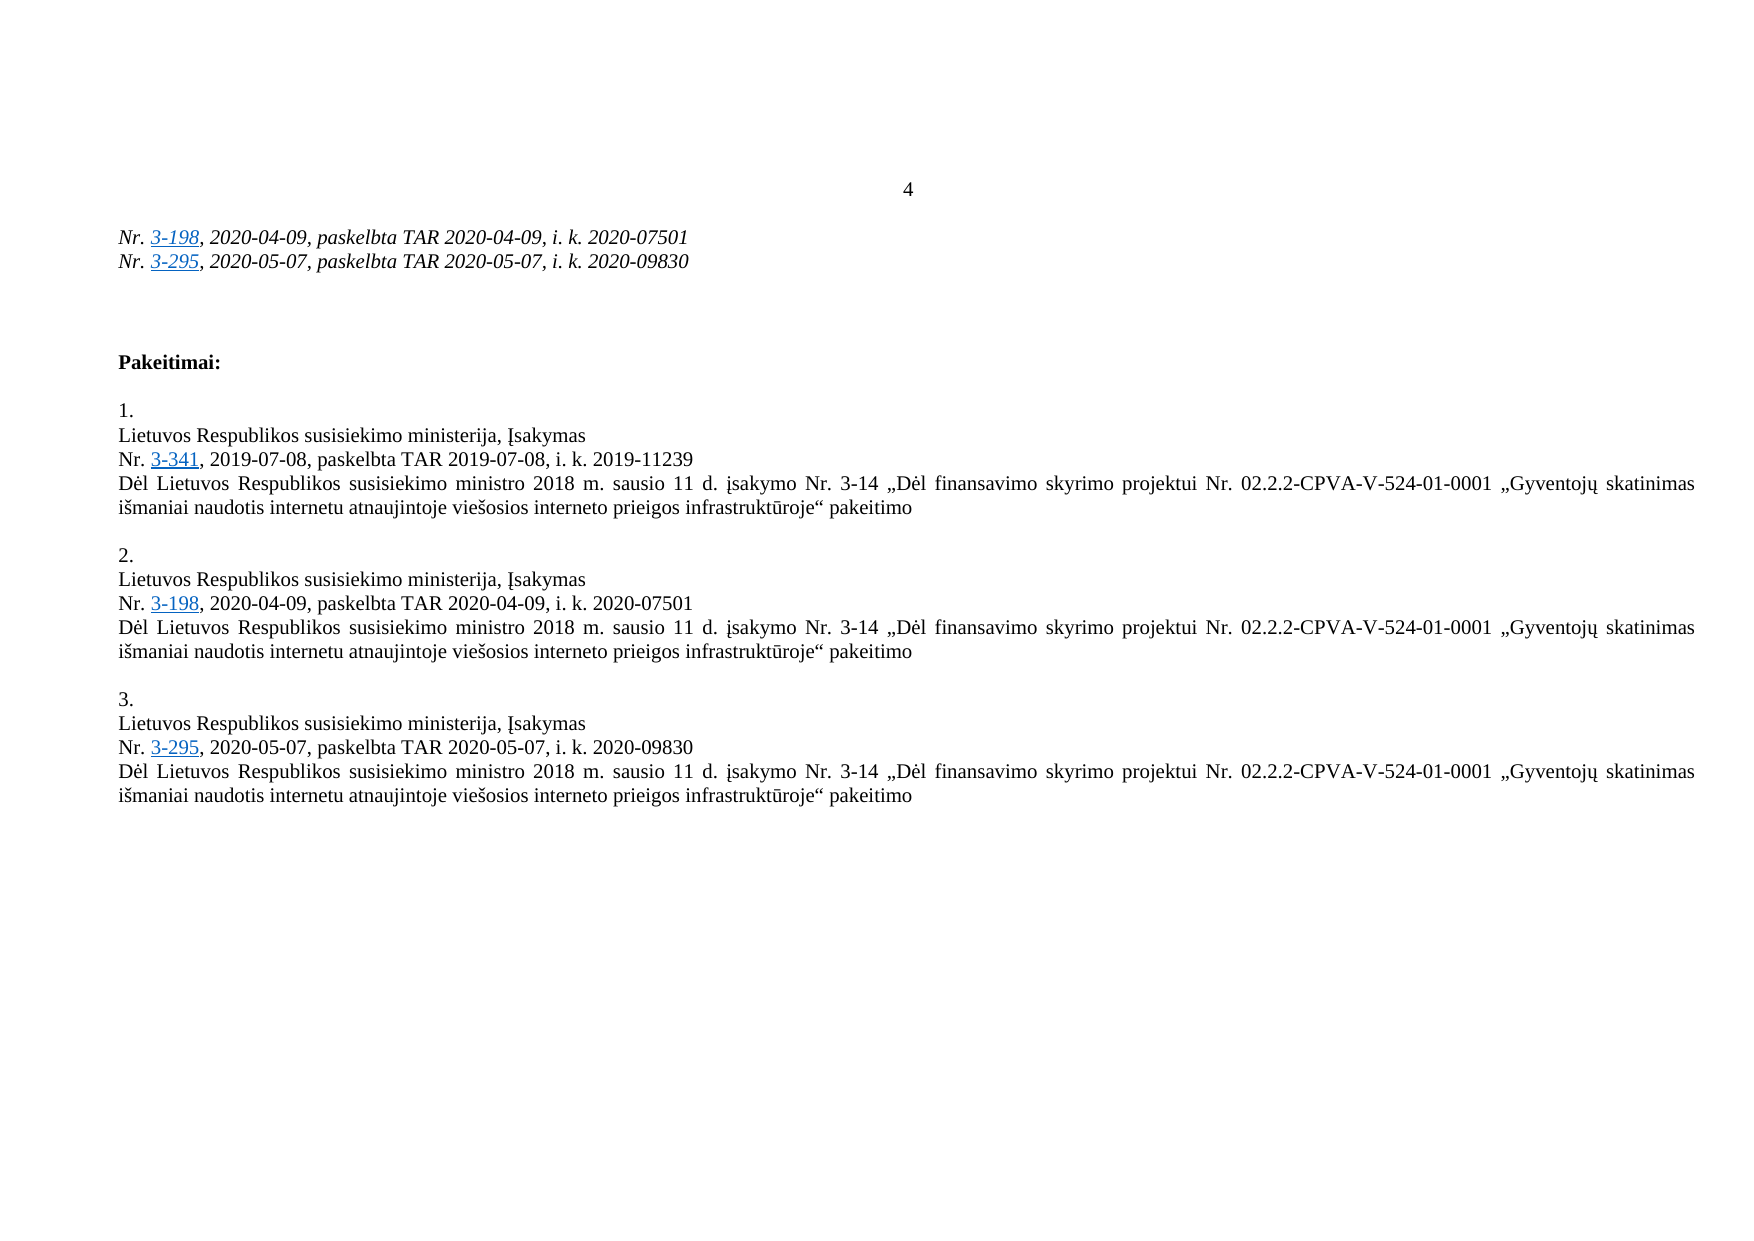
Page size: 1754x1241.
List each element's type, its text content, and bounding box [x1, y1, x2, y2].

text Lietuvos Respublikos susisiekimo ministerija, Įsakymas [118, 567, 1698, 591]
text 1. [118, 398, 1698, 422]
text 3. [118, 687, 1698, 711]
text Nr. 3-198, 2020-04-09, paskelbta TAR 2020-04-09, i. k. 2020-07501 [118, 591, 1698, 615]
text Dėl Lietuvos Respublikos susisiekimo ministro 2018 m. sausio 11 d. įsakymo Nr. 3-14 „Dėl finansavimo skyrimo projektui Nr. 02.2.2-CPVA-V-524-01-0001 „Gyventojų skatinimas išmaniai naudotis internetu atnaujintoje viešosios interneto prieigos infrastruktūroje“ pakeitimo [118, 471, 1698, 519]
text Nr. 3-295, 2020-05-07, paskelbta TAR 2020-05-07, i. k. 2020-09830 [118, 249, 1698, 273]
text Nr. 3-295, 2020-05-07, paskelbta TAR 2020-05-07, i. k. 2020-09830 [118, 735, 1698, 759]
text Nr. 3-341, 2019-07-08, paskelbta TAR 2019-07-08, i. k. 2019-11239 [118, 447, 1698, 471]
text Lietuvos Respublikos susisiekimo ministerija, Įsakymas [118, 422, 1698, 447]
text Pakeitimai: [118, 350, 1698, 374]
text Nr. 3-198, 2020-04-09, paskelbta TAR 2020-04-09, i. k. 2020-07501 [118, 225, 1698, 249]
text Lietuvos Respublikos susisiekimo ministerija, Įsakymas [118, 711, 1698, 735]
text Dėl Lietuvos Respublikos susisiekimo ministro 2018 m. sausio 11 d. įsakymo Nr. 3-14 „Dėl finansavimo skyrimo projektui Nr. 02.2.2-CPVA-V-524-01-0001 „Gyventojų skatinimas išmaniai naudotis internetu atnaujintoje viešosios interneto prieigos infrastruktūroje“ pakeitimo [118, 759, 1698, 807]
text 2. [118, 543, 1698, 567]
text Dėl Lietuvos Respublikos susisiekimo ministro 2018 m. sausio 11 d. įsakymo Nr. 3-14 „Dėl finansavimo skyrimo projektui Nr. 02.2.2-CPVA-V-524-01-0001 „Gyventojų skatinimas išmaniai naudotis internetu atnaujintoje viešosios interneto prieigos infrastruktūroje“ pakeitimo [118, 615, 1698, 663]
